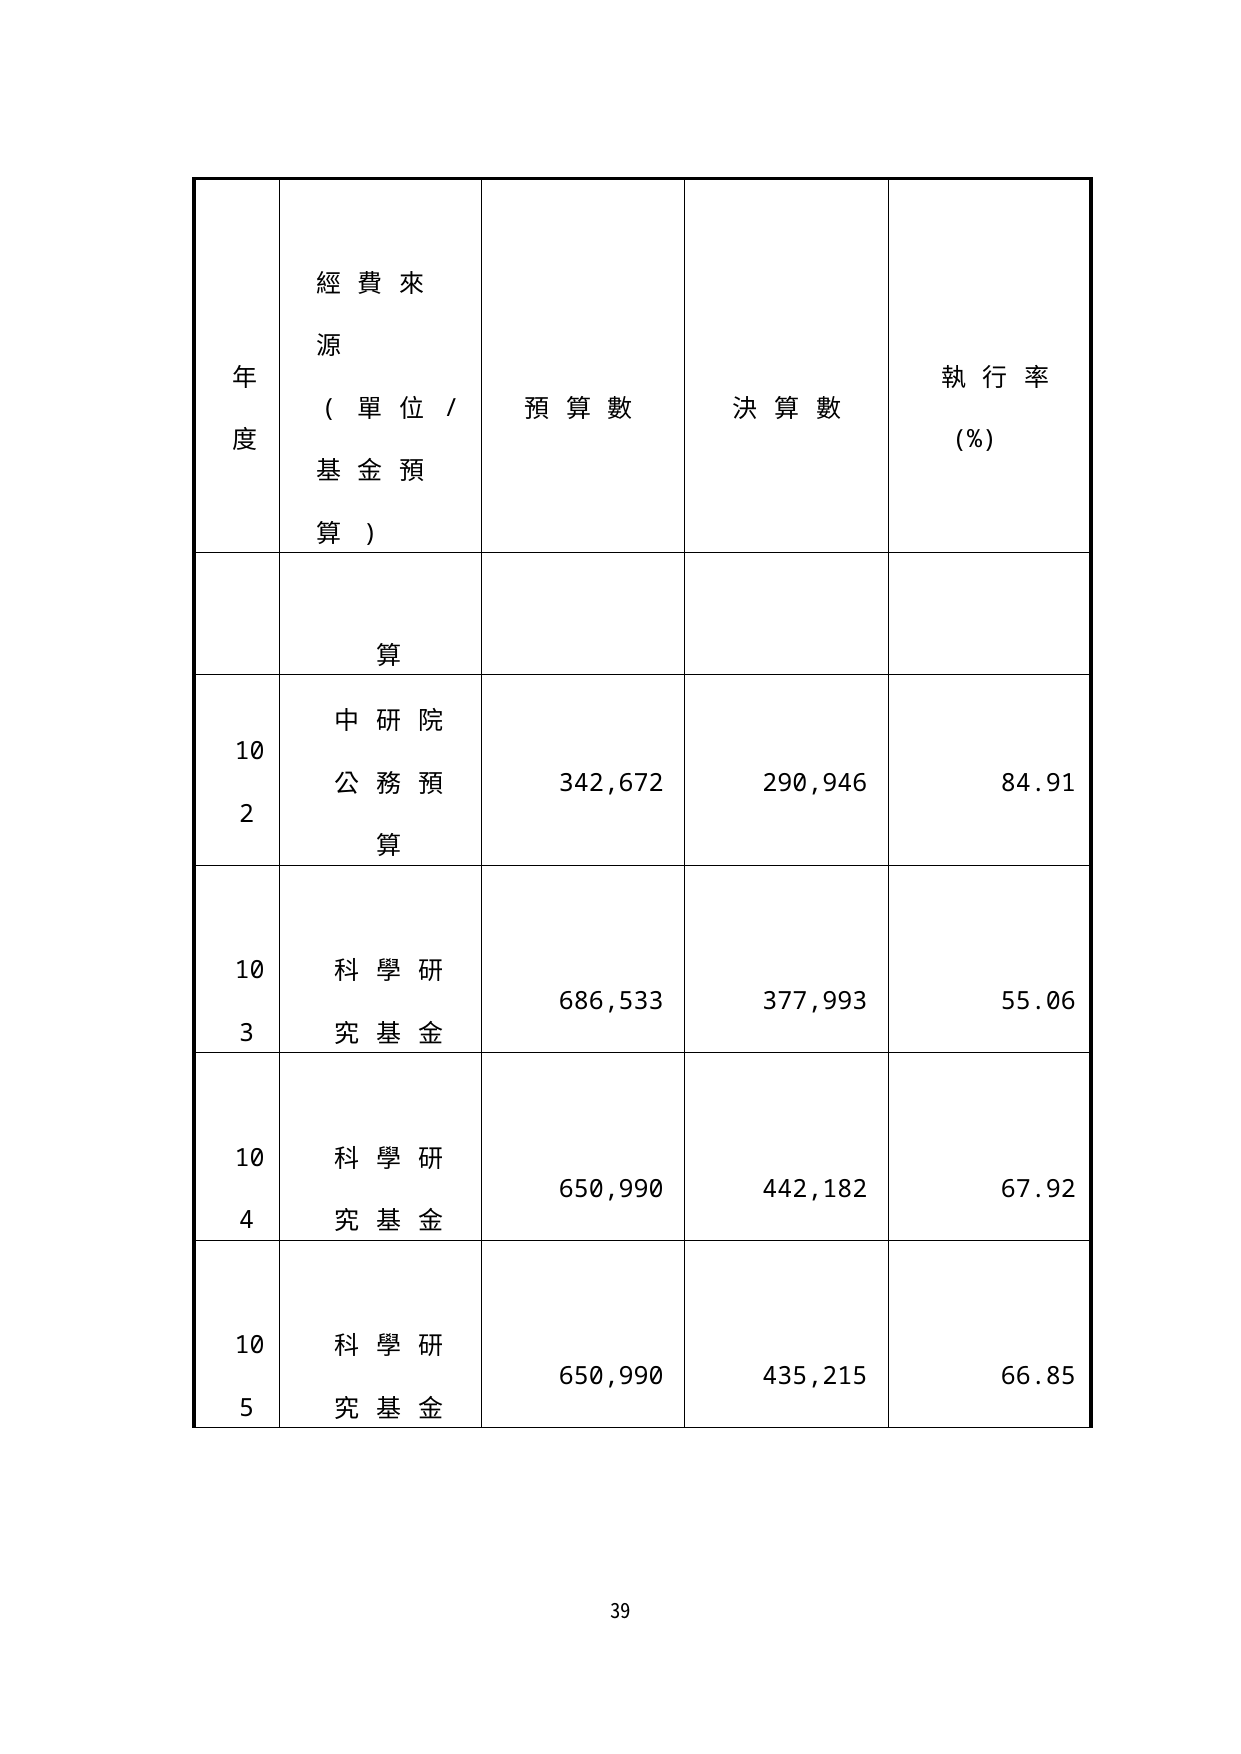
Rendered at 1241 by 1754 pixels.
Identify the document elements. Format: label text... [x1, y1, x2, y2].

table_cell 290,946 [685, 675, 888, 865]
table_cell 342,672 [482, 675, 684, 865]
table_cell 686,533 [482, 866, 684, 1052]
table_cell 435,215 [685, 1241, 888, 1427]
table_header 經費來源 (單位/基金預算) [280, 180, 481, 552]
table_cell [685, 553, 888, 674]
table_cell 55.06 [889, 866, 1089, 1052]
table_cell 104 [196, 1053, 279, 1240]
table_cell 650,990 [482, 1053, 684, 1240]
table_header 決算數 [685, 180, 888, 552]
table_cell 105 [196, 1241, 279, 1427]
table_cell 科學研究基金 [280, 1053, 481, 1240]
table_header 執行率(%) [889, 180, 1089, 552]
table_cell 650,990 [482, 1241, 684, 1427]
table_cell 中研院公務預算 [280, 675, 481, 865]
table_cell 103 [196, 866, 279, 1052]
table_cell 67.92 [889, 1053, 1089, 1240]
table_cell 84.91 [889, 675, 1089, 865]
table_cell 442,182 [685, 1053, 888, 1240]
table_header 年度 [196, 180, 279, 552]
table_cell 66.85 [889, 1241, 1089, 1427]
table_cell [196, 553, 279, 674]
table_cell 102 [196, 675, 279, 865]
table_cell 科學研究基金 [280, 866, 481, 1052]
table_cell [889, 553, 1089, 674]
table_header 預算數 [482, 180, 684, 552]
table_cell [482, 553, 684, 674]
table_cell 377,993 [685, 866, 888, 1052]
table_cell 算 [280, 553, 481, 674]
table_cell 科學研究基金 [280, 1241, 481, 1427]
